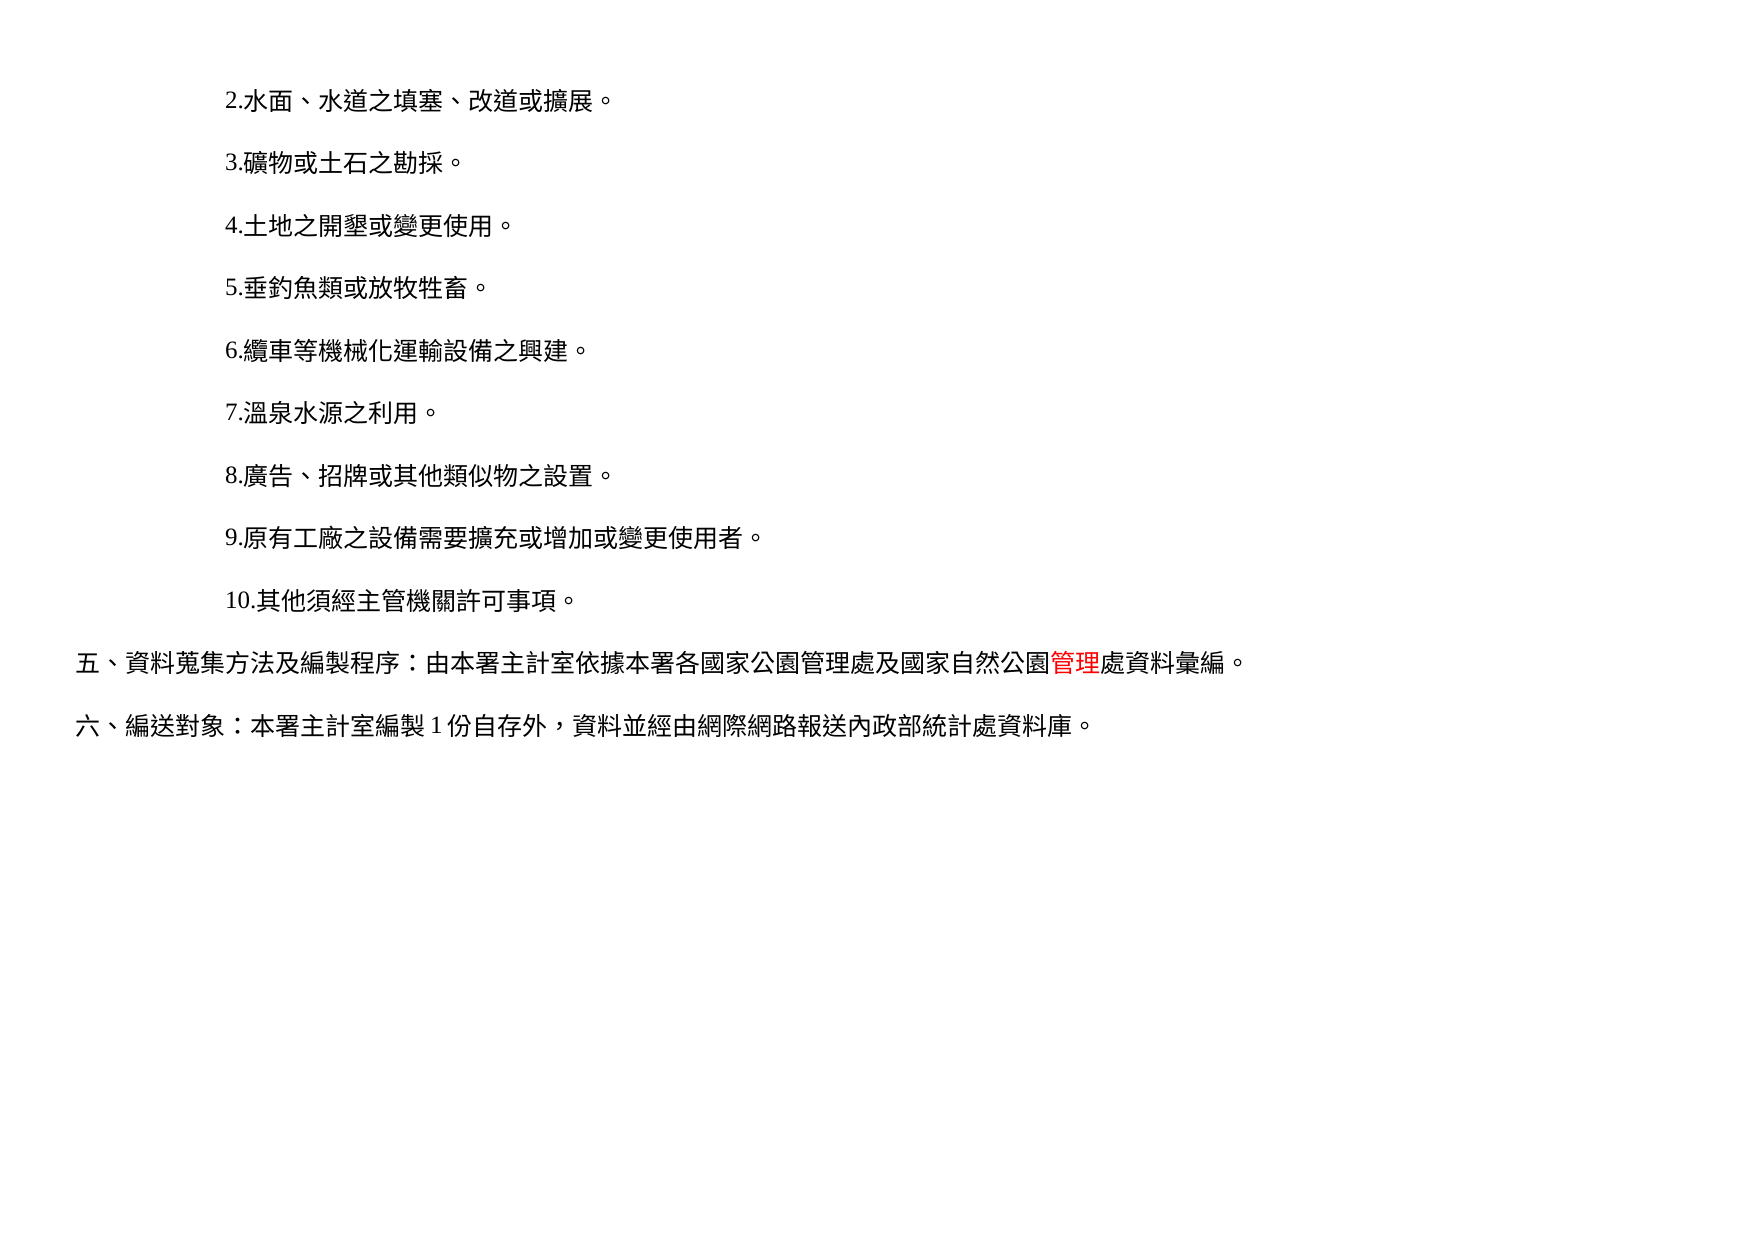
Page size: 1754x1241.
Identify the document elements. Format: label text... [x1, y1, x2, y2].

text 4.土地之開墾或變更使用。 [75, 183, 1679, 245]
text 9.原有工廠之設備需要擴充或增加或變更使用者。 [75, 495, 1679, 558]
text 五、資料蒐集方法及編製程序：由本署主計室依據本署各國家公園管理處及國家自然公園管理處資料彙編。 [75, 620, 1679, 683]
text 7.溫泉水源之利用。 [75, 370, 1679, 433]
text 3.礦物或土石之勘採。 [75, 120, 1679, 183]
text 8.廣告、招牌或其他類似物之設置。 [75, 433, 1679, 495]
text 5.垂釣魚類或放牧牲畜。 [75, 245, 1679, 308]
text 六、編送對象：本署主計室編製1份自存外，資料並經由網際網路報送內政部統計處資料庫。 [75, 683, 1679, 745]
text 2.水面、水道之填塞、改道或擴展。 [75, 58, 1679, 120]
text 10.其他須經主管機關許可事項。 [75, 558, 1679, 620]
text 6.纜車等機械化運輸設備之興建。 [75, 308, 1679, 370]
